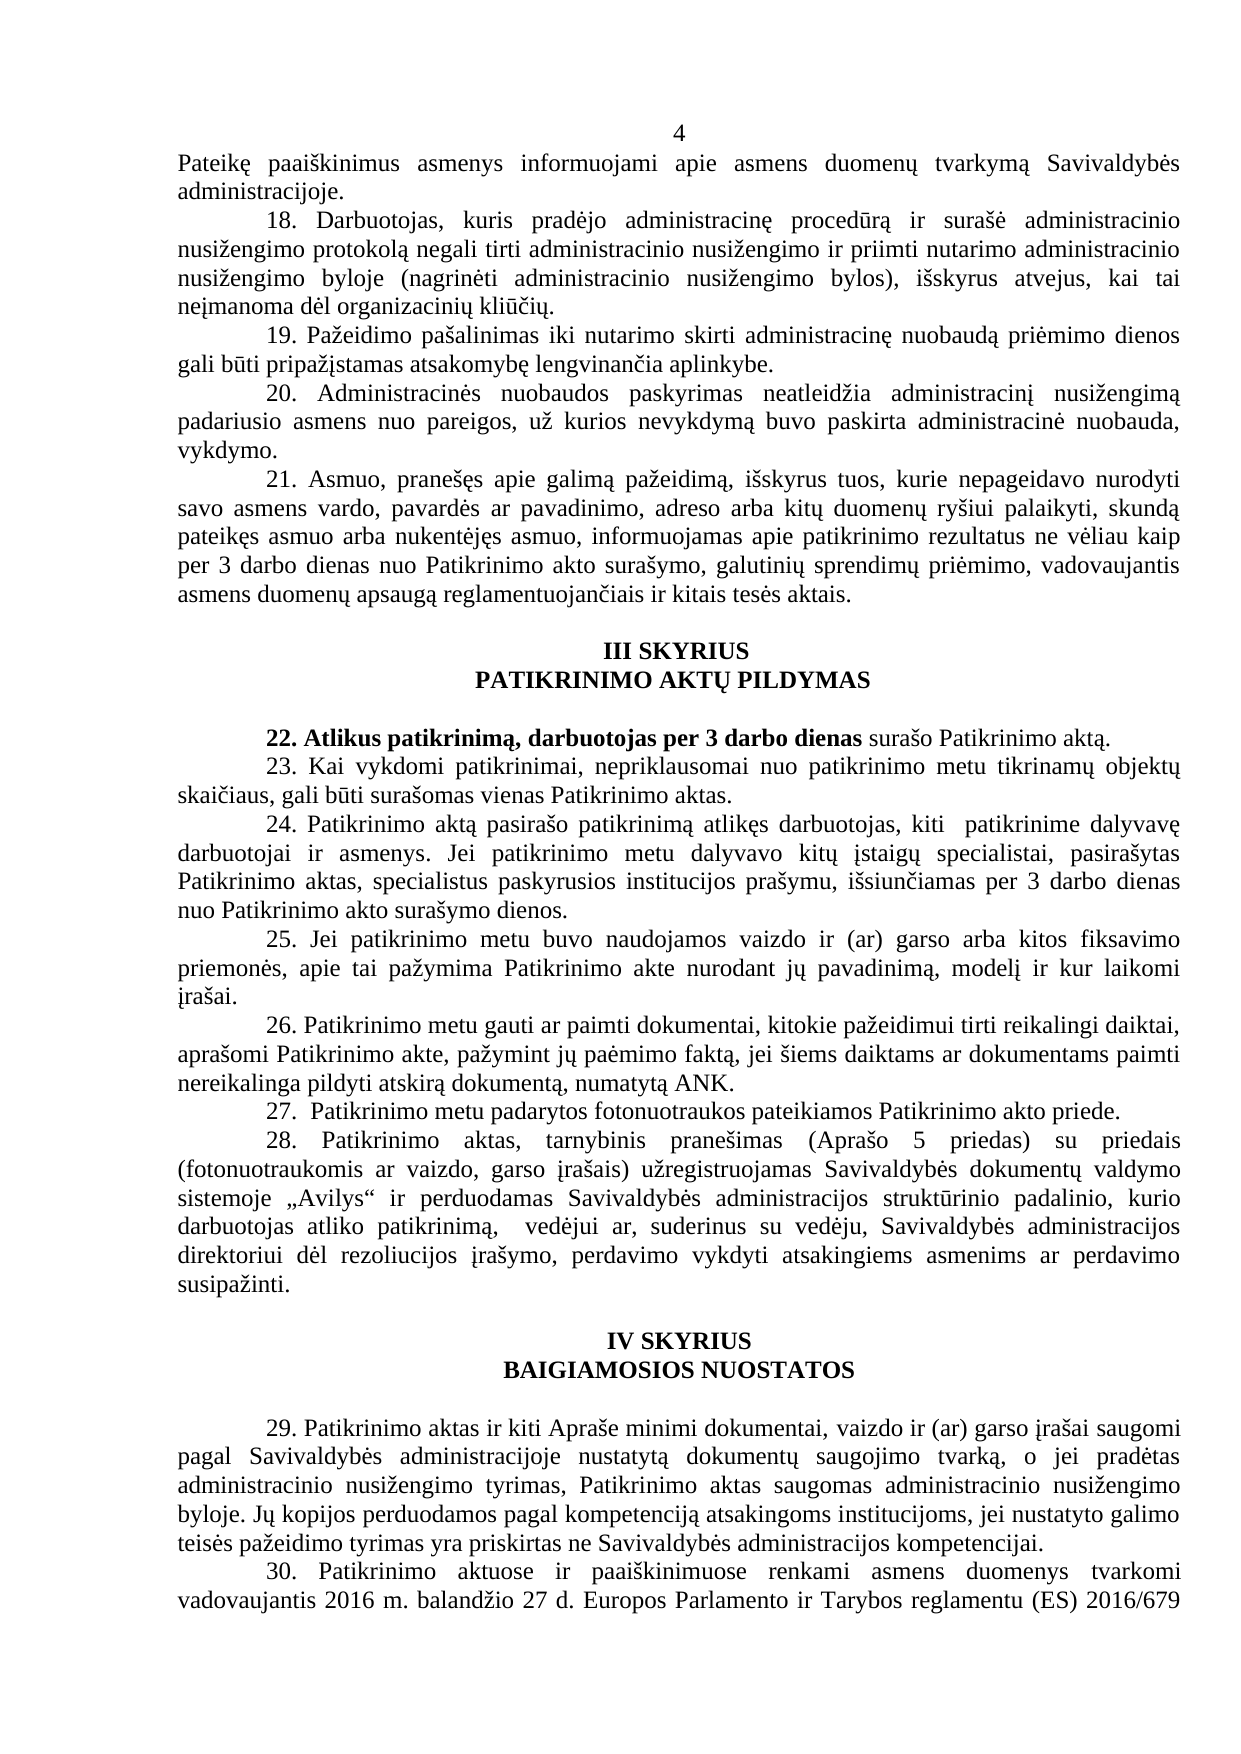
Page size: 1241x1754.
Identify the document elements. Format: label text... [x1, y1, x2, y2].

text 22. Atlikus patikrinimą, darbuotojas per 3 darbo dienas surašo Patikrinimo aktą. [177, 723, 1181, 751]
text 24. Patikrinimo aktą pasirašo patikrinimą atlikęs darbuotojas, kiti patikrinime dalyvavę darbuotojai ir asmenys. Jei patikrinimo metu dalyvavo kitų įstaigų specialistai, pasirašytas Patikrinimo aktas, specialistus paskyrusios institucijos prašymu, išsiunčiamas per 3 darbo dienas nuo Patikrinimo akto surašymo dienos. [177, 809, 1181, 924]
text 28. Patikrinimo aktas, tarnybinis pranešimas (Aprašo 5 priedas) su priedais (fotonuotraukomis ar vaizdo, garso įrašais) užregistruojamas Savivaldybės dokumentų valdymo sistemoje „Avilys“ ir perduodamas Savivaldybės administracijos struktūrinio padalinio, kurio darbuotojas atliko patikrinimą, vedėjui ar, suderinus su vedėju, Savivaldybės administracijos direktoriui dėl rezoliucijos įrašymo, perdavimo vykdyti atsakingiems asmenims ar perdavimo susipažinti. [177, 1125, 1181, 1298]
text 23. Kai vykdomi patikrinimai, nepriklausomai nuo patikrinimo metu tikrinamų objektų skaičiaus, gali būti surašomas vienas Patikrinimo aktas. [177, 751, 1181, 809]
text 29. Patikrinimo aktas ir kiti Apraše minimi dokumentai, vaizdo ir (ar) garso įrašai saugomi pagal Savivaldybės administracijoje nustatytą dokumentų saugojimo tvarką, o jei pradėtas administracinio nusižengimo tyrimas, Patikrinimo aktas saugomas administracinio nusižengimo byloje. Jų kopijos perduodamos pagal kompetenciją atsakingoms institucijoms, jei nustatyto galimo teisės pažeidimo tyrimas yra priskirtas ne Savivaldybės administracijos kompetencijai. [177, 1413, 1181, 1556]
text 27. Patikrinimo metu padarytos fotonuotraukos pateikiamos Patikrinimo akto priede. [177, 1096, 1181, 1125]
text 30. Patikrinimo aktuose ir paaiškinimuose renkami asmens duomenys tvarkomi vadovaujantis 2016 m. balandžio 27 d. Europos Parlamento ir Tarybos reglamentu (ES) 2016/679 [177, 1556, 1181, 1614]
text PATIKRINIMO AKTŲ PILDYMAS [177, 665, 1181, 694]
text BAIGIAMOSIOS NUOSTATOS [177, 1355, 1181, 1384]
text 21. Asmuo, pranešęs apie galimą pažeidimą, išskyrus tuos, kurie nepageidavo nurodyti savo asmens vardo, pavardės ar pavadinimo, adreso arba kitų duomenų ryšiui palaikyti, skundą pateikęs asmuo arba nukentėjęs asmuo, informuojamas apie patikrinimo rezultatus ne vėliau kaip per 3 darbo dienas nuo Patikrinimo akto surašymo, galutinių sprendimų priėmimo, vadovaujantis asmens duomenų apsaugą reglamentuojančiais ir kitais tesės aktais. [177, 464, 1181, 608]
text IV SKYRIUS [177, 1326, 1181, 1355]
text 20. Administracinės nuobaudos paskyrimas neatleidžia administracinį nusižengimą padariusio asmens nuo pareigos, už kurios nevykdymą buvo paskirta administracinė nuobauda, vykdymo. [177, 378, 1181, 464]
text 26. Patikrinimo metu gauti ar paimti dokumentai, kitokie pažeidimui tirti reikalingi daiktai, aprašomi Patikrinimo akte, pažymint jų paėmimo faktą, jei šiems daiktams ar dokumentams paimti nereikalinga pildyti atskirą dokumentą, numatytą ANK. [177, 1010, 1181, 1096]
text Pateikę paaiškinimus asmenys informuojami apie asmens duomenų tvarkymą Savivaldybės administracijoje. [177, 148, 1181, 205]
text III SKYRIUS [177, 636, 1181, 665]
text 25. Jei patikrinimo metu buvo naudojamos vaizdo ir (ar) garso arba kitos fiksavimo priemonės, apie tai pažymima Patikrinimo akte nurodant jų pavadinimą, modelį ir kur laikomi įrašai. [177, 924, 1181, 1010]
text 19. Pažeidimo pašalinimas iki nutarimo skirti administracinę nuobaudą priėmimo dienos gali būti pripažįstamas atsakomybę lengvinančia aplinkybe. [177, 320, 1181, 378]
text 18. Darbuotojas, kuris pradėjo administracinę procedūrą ir surašė administracinio nusižengimo protokolą negali tirti administracinio nusižengimo ir priimti nutarimo administracinio nusižengimo byloje (nagrinėti administracinio nusižengimo bylos), išskyrus atvejus, kai tai neįmanoma dėl organizacinių kliūčių. [177, 205, 1181, 320]
